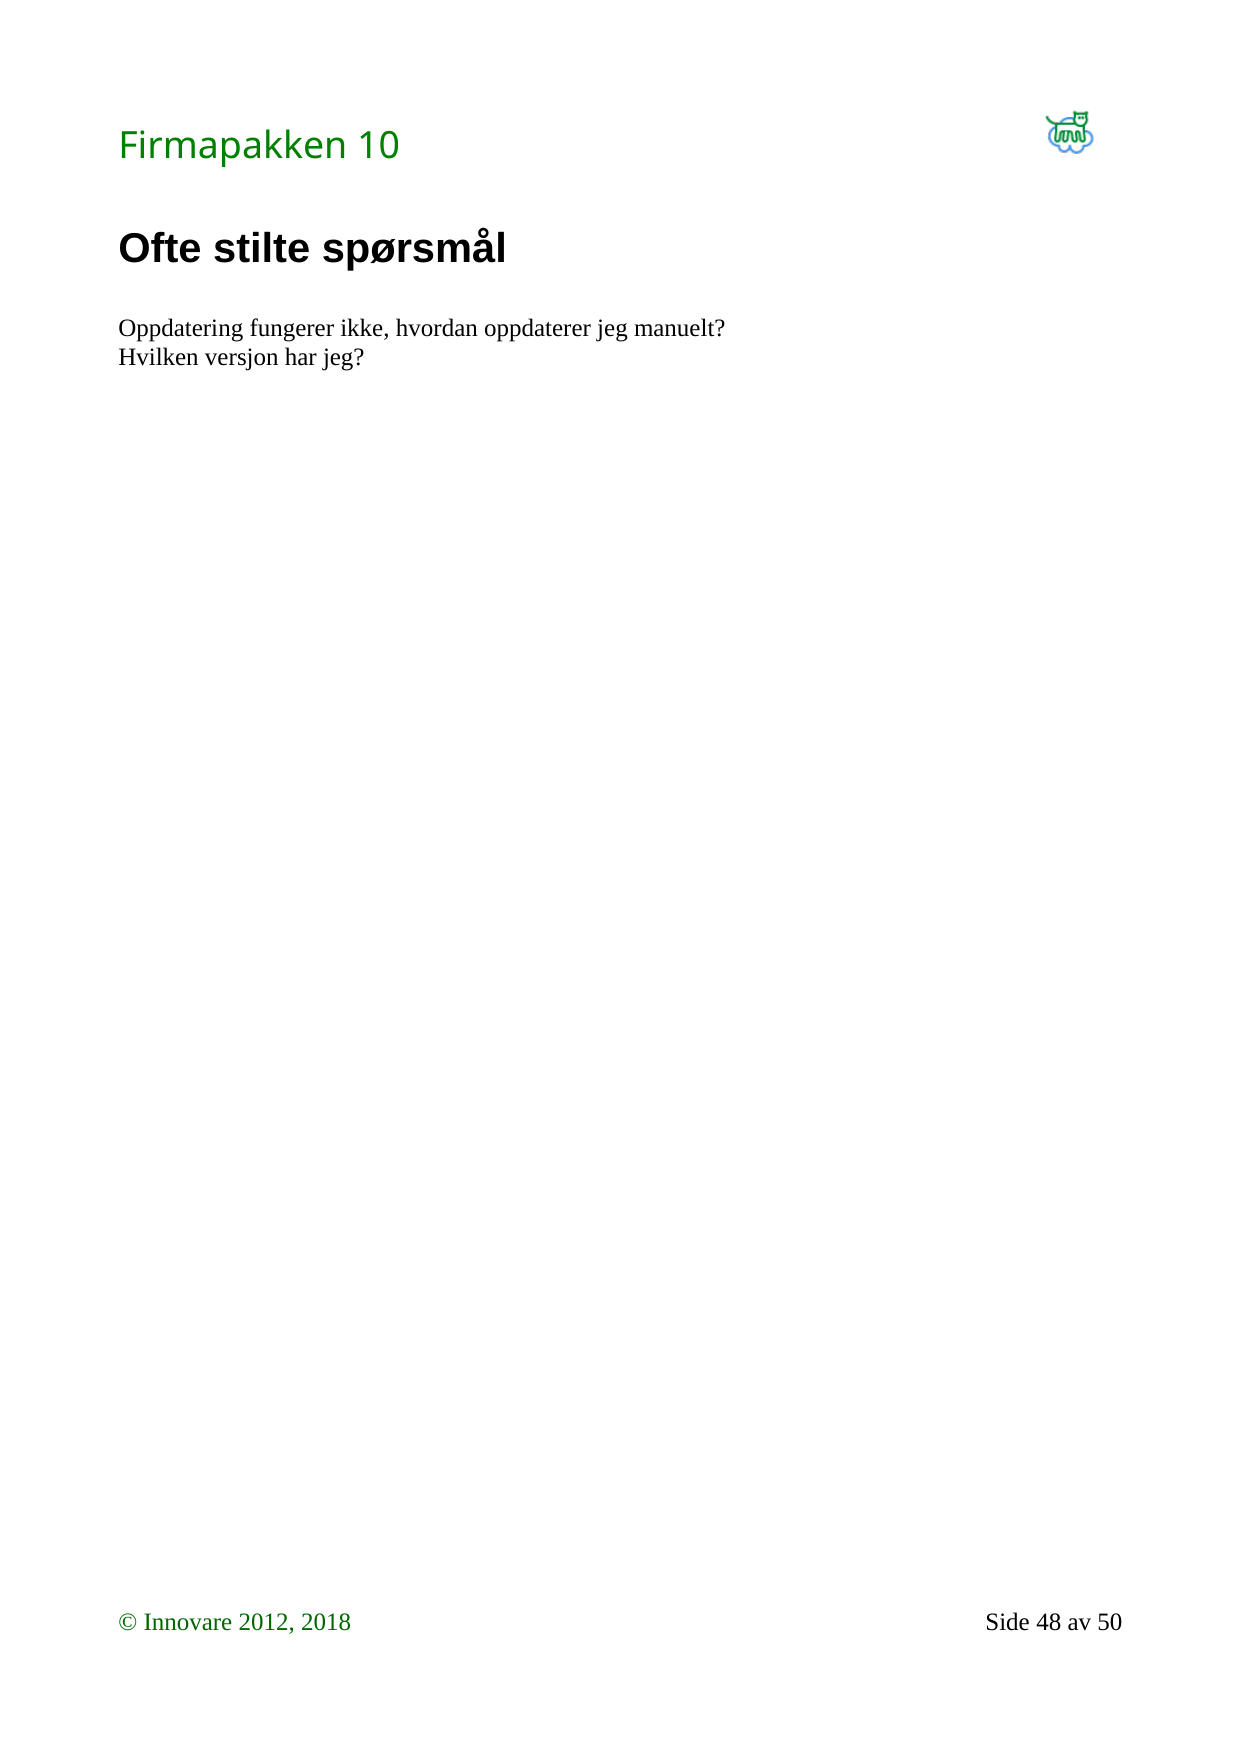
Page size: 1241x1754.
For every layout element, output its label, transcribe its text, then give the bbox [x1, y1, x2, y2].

subtitle Ofte stilte spørsmål [118, 224, 1122, 272]
text Oppdatering fungerer ikke, hvordan oppdaterer jeg manuelt? [118, 313, 1122, 342]
text Hvilken versjon har jeg? [118, 342, 1122, 370]
picture [1043, 105, 1096, 158]
